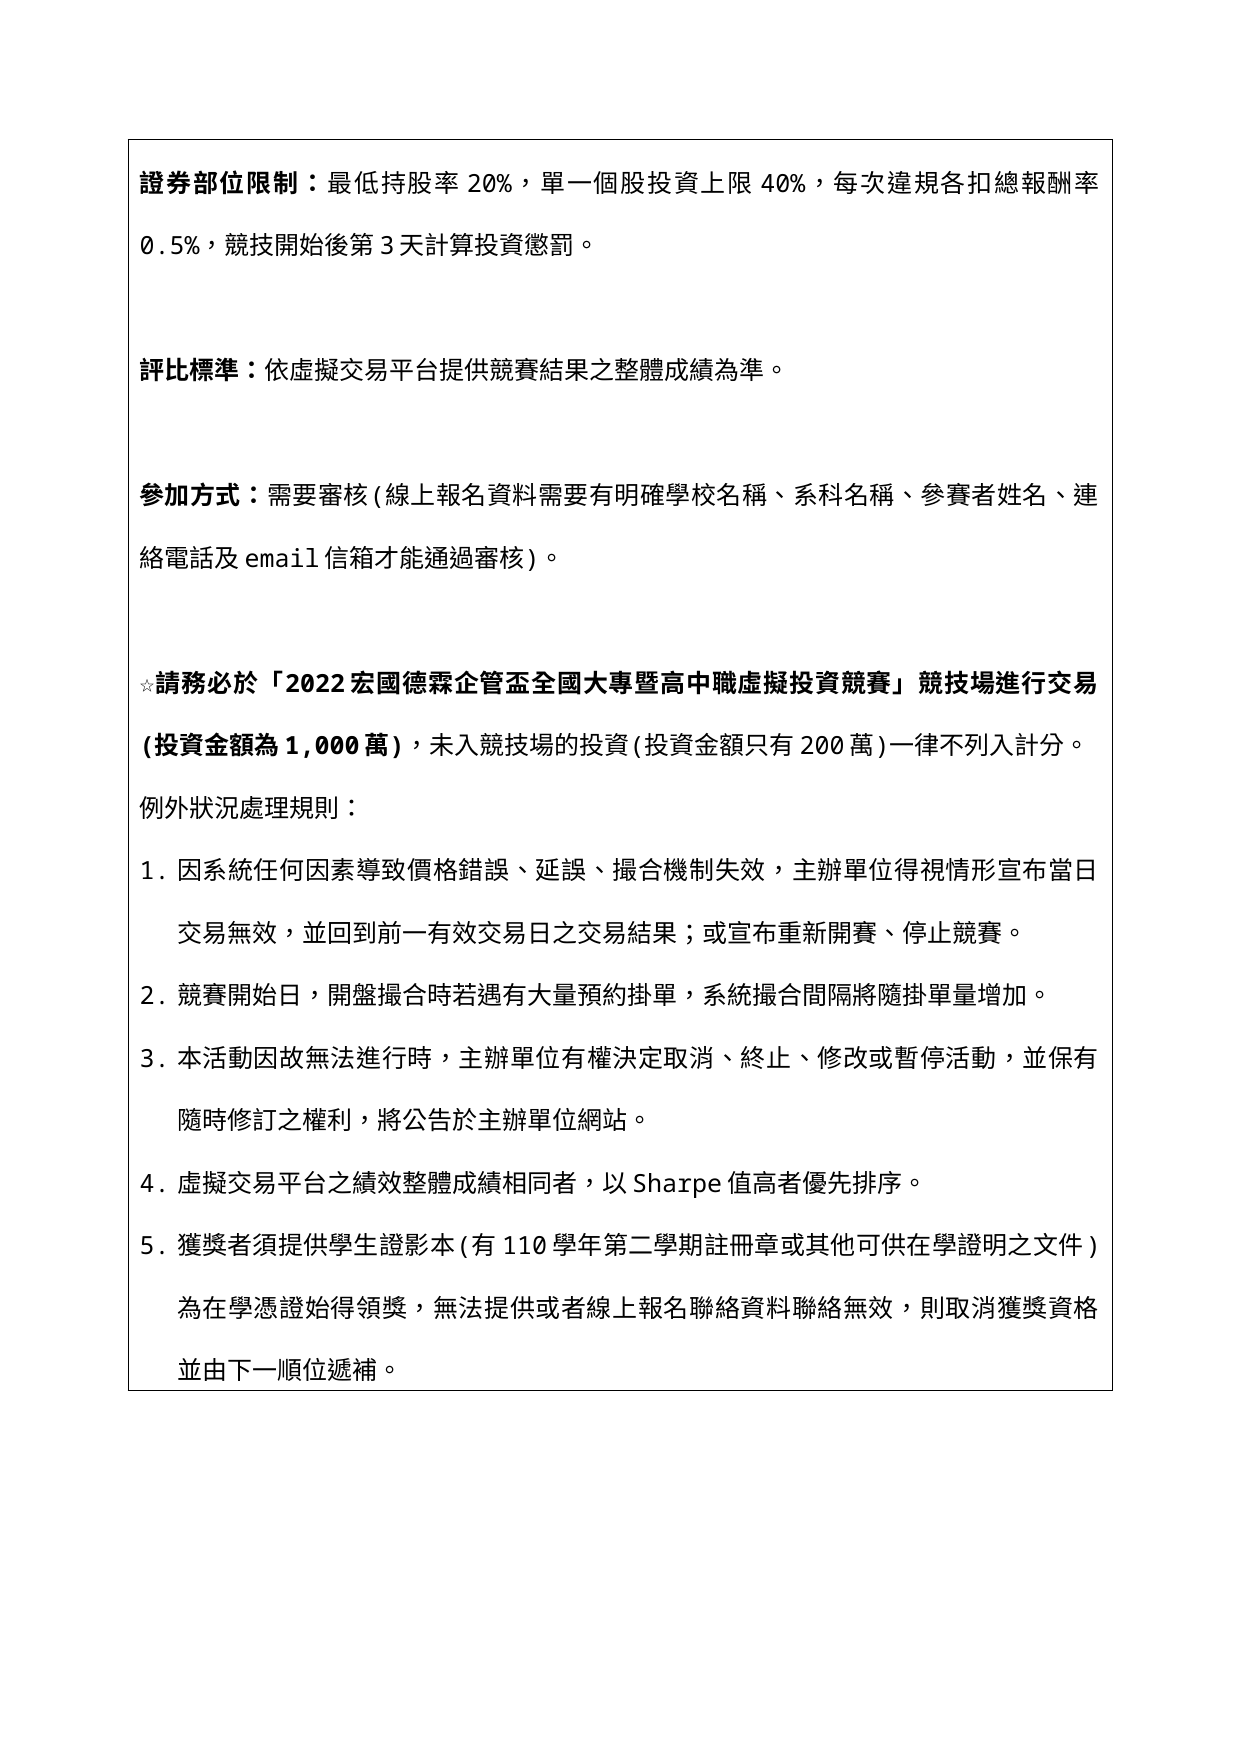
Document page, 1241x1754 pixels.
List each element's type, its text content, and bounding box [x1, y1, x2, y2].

table_header 證券部位限制：最低持股率20%，單一個股投資上限40%，每次違規各扣總報酬率0.5%，競技開始後第3天計算投資懲罰。 評比標準：依虛擬交易平台提供競賽結果之整體成績為準。 參加方式：需要審核(線上報名資料需要有明確學校名稱、系科名稱、參賽者姓名、連絡電話及email信箱才能通過審核)。 ☆請務必於「2022宏國德霖企管盃全國大專暨高中職虛擬投資競賽」競技場進行交易(投資金額為1,000萬)，未入競技場的投資(投資金額只有200萬)一律不列入計分。 例外狀況處理規則： 因系統任何因素導致價格錯誤、延誤、撮合機制失效，主辦單位得視情形宣布當日交易無效，並回到前一有效交易日之交易結果；或宣布重新開賽、停止競賽。 競賽開始日，開盤撮合時若遇有大量預約掛單，系統撮合間隔將隨掛單量增加。 本活動因故無法進行時，主辦單位有權決定取消、終止、修改或暫停活動，並保有隨時修訂之權利，將公告於主辦單位網站。 虛擬交易平台之績效整體成績相同者，以Sharpe值高者優先排序。 獲獎者須提供學生證影本(有110學年第二學期註冊章或其他可供在學證明之文件)為在學憑證始得領獎，無法提供或者線上報名聯絡資料聯絡無效，則取消獲獎資格並由下一順位遞補。 [129, 140, 1112, 1390]
